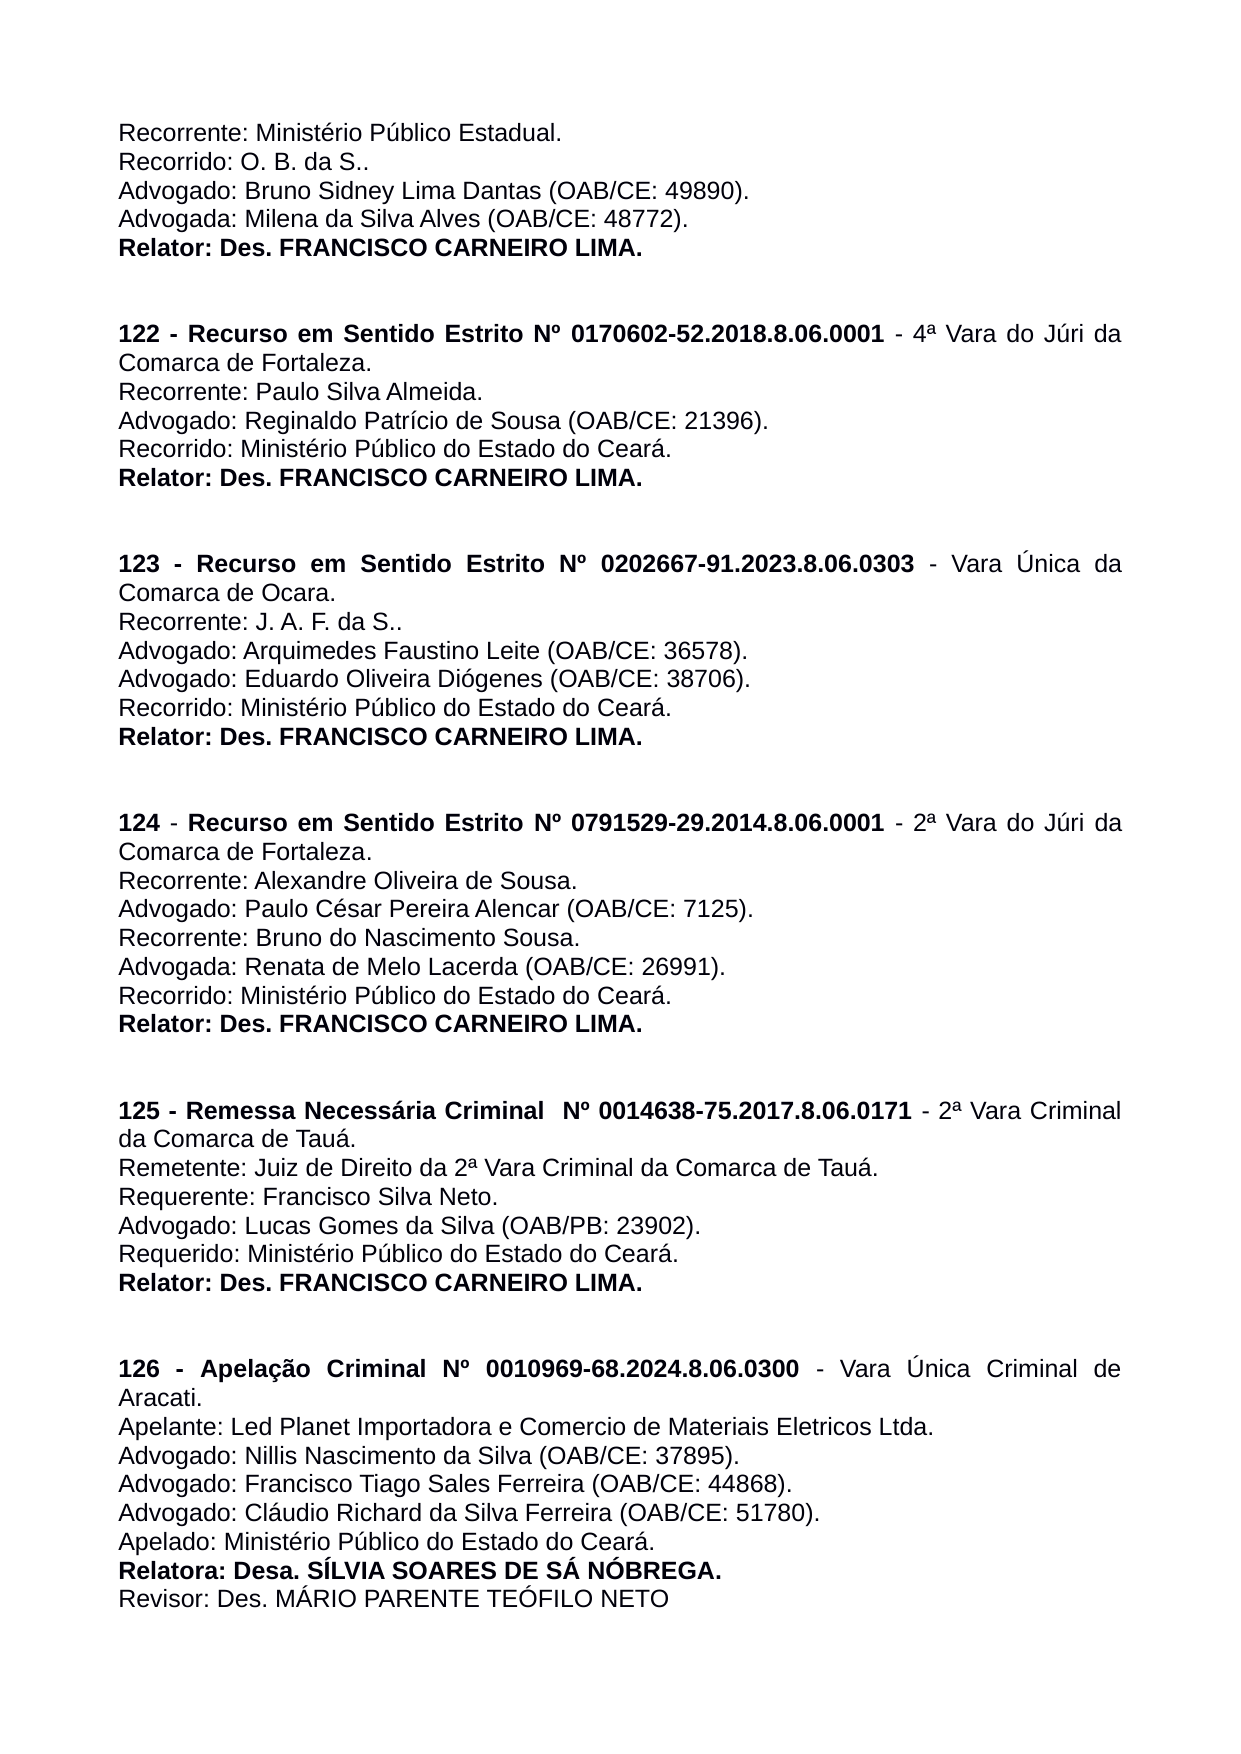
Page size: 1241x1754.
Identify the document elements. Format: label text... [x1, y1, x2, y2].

text Advogada: Milena da Silva Alves (OAB/CE: 48772). [118, 204, 1122, 233]
text Advogado: Eduardo Oliveira Diógenes (OAB/CE: 38706). [118, 664, 1122, 693]
text Advogado: Paulo César Pereira Alencar (OAB/CE: 7125). [118, 894, 1122, 923]
text Advogado: Cláudio Richard da Silva Ferreira (OAB/CE: 51780). [118, 1498, 1122, 1527]
text 122 - Recurso em Sentido Estrito Nº 0170602-52.2018.8.06.0001 - 4ª Vara do Júri da Comarca de Fortaleza. [118, 319, 1122, 377]
text Advogado: Reginaldo Patrício de Sousa (OAB/CE: 21396). [118, 406, 1122, 434]
text 123 - Recurso em Sentido Estrito Nº 0202667-91.2023.8.06.0303 - Vara Única da Comarca de Ocara. [118, 549, 1122, 607]
text Relator: Des. FRANCISCO CARNEIRO LIMA. [118, 233, 1122, 262]
text Apelante: Led Planet Importadora e Comercio de Materiais Eletricos Ltda. [118, 1412, 1122, 1441]
text Revisor: Des. MÁRIO PARENTE TEÓFILO NETO [118, 1584, 1122, 1613]
text Recorrente: Alexandre Oliveira de Sousa. [118, 866, 1122, 894]
text 124 - Recurso em Sentido Estrito Nº 0791529-29.2014.8.06.0001 - 2ª Vara do Júri da Comarca de Fortaleza. [118, 808, 1122, 866]
text Relatora: Desa. SÍLVIA SOARES DE SÁ NÓBREGA. [118, 1556, 1122, 1584]
text Recorrido: Ministério Público do Estado do Ceará. [118, 981, 1122, 1009]
text Recorrente: Bruno do Nascimento Sousa. [118, 923, 1122, 952]
text Requerente: Francisco Silva Neto. [118, 1182, 1122, 1211]
text Recorrido: O. B. da S.. [118, 147, 1122, 176]
text Relator: Des. FRANCISCO CARNEIRO LIMA. [118, 1268, 1122, 1297]
text 125 - Remessa Necessária Criminal Nº 0014638-75.2017.8.06.0171 - 2ª Vara Criminal da Comarca de Tauá. [118, 1096, 1122, 1153]
text Apelado: Ministério Público do Estado do Ceará. [118, 1527, 1122, 1556]
text Advogado: Francisco Tiago Sales Ferreira (OAB/CE: 44868). [118, 1469, 1122, 1498]
text Advogado: Nillis Nascimento da Silva (OAB/CE: 37895). [118, 1441, 1122, 1469]
text Advogada: Renata de Melo Lacerda (OAB/CE: 26991). [118, 952, 1122, 981]
text Relator: Des. FRANCISCO CARNEIRO LIMA. [118, 463, 1122, 492]
text Recorrente: Paulo Silva Almeida. [118, 377, 1122, 406]
text Recorrido: Ministério Público do Estado do Ceará. [118, 434, 1122, 463]
text Recorrente: Ministério Público Estadual. [118, 118, 1122, 147]
text Advogado: Lucas Gomes da Silva (OAB/PB: 23902). [118, 1211, 1122, 1239]
text Requerido: Ministério Público do Estado do Ceará. [118, 1239, 1122, 1268]
text Recorrido: Ministério Público do Estado do Ceará. [118, 693, 1122, 722]
text Remetente: Juiz de Direito da 2ª Vara Criminal da Comarca de Tauá. [118, 1153, 1122, 1182]
text Advogado: Bruno Sidney Lima Dantas (OAB/CE: 49890). [118, 176, 1122, 204]
text 126 - Apelação Criminal Nº 0010969-68.2024.8.06.0300 - Vara Única Criminal de Aracati. [118, 1354, 1122, 1412]
text Recorrente: J. A. F. da S.. [118, 607, 1122, 636]
text Advogado: Arquimedes Faustino Leite (OAB/CE: 36578). [118, 636, 1122, 664]
text Relator: Des. FRANCISCO CARNEIRO LIMA. [118, 1009, 1122, 1038]
text Relator: Des. FRANCISCO CARNEIRO LIMA. [118, 722, 1122, 751]
